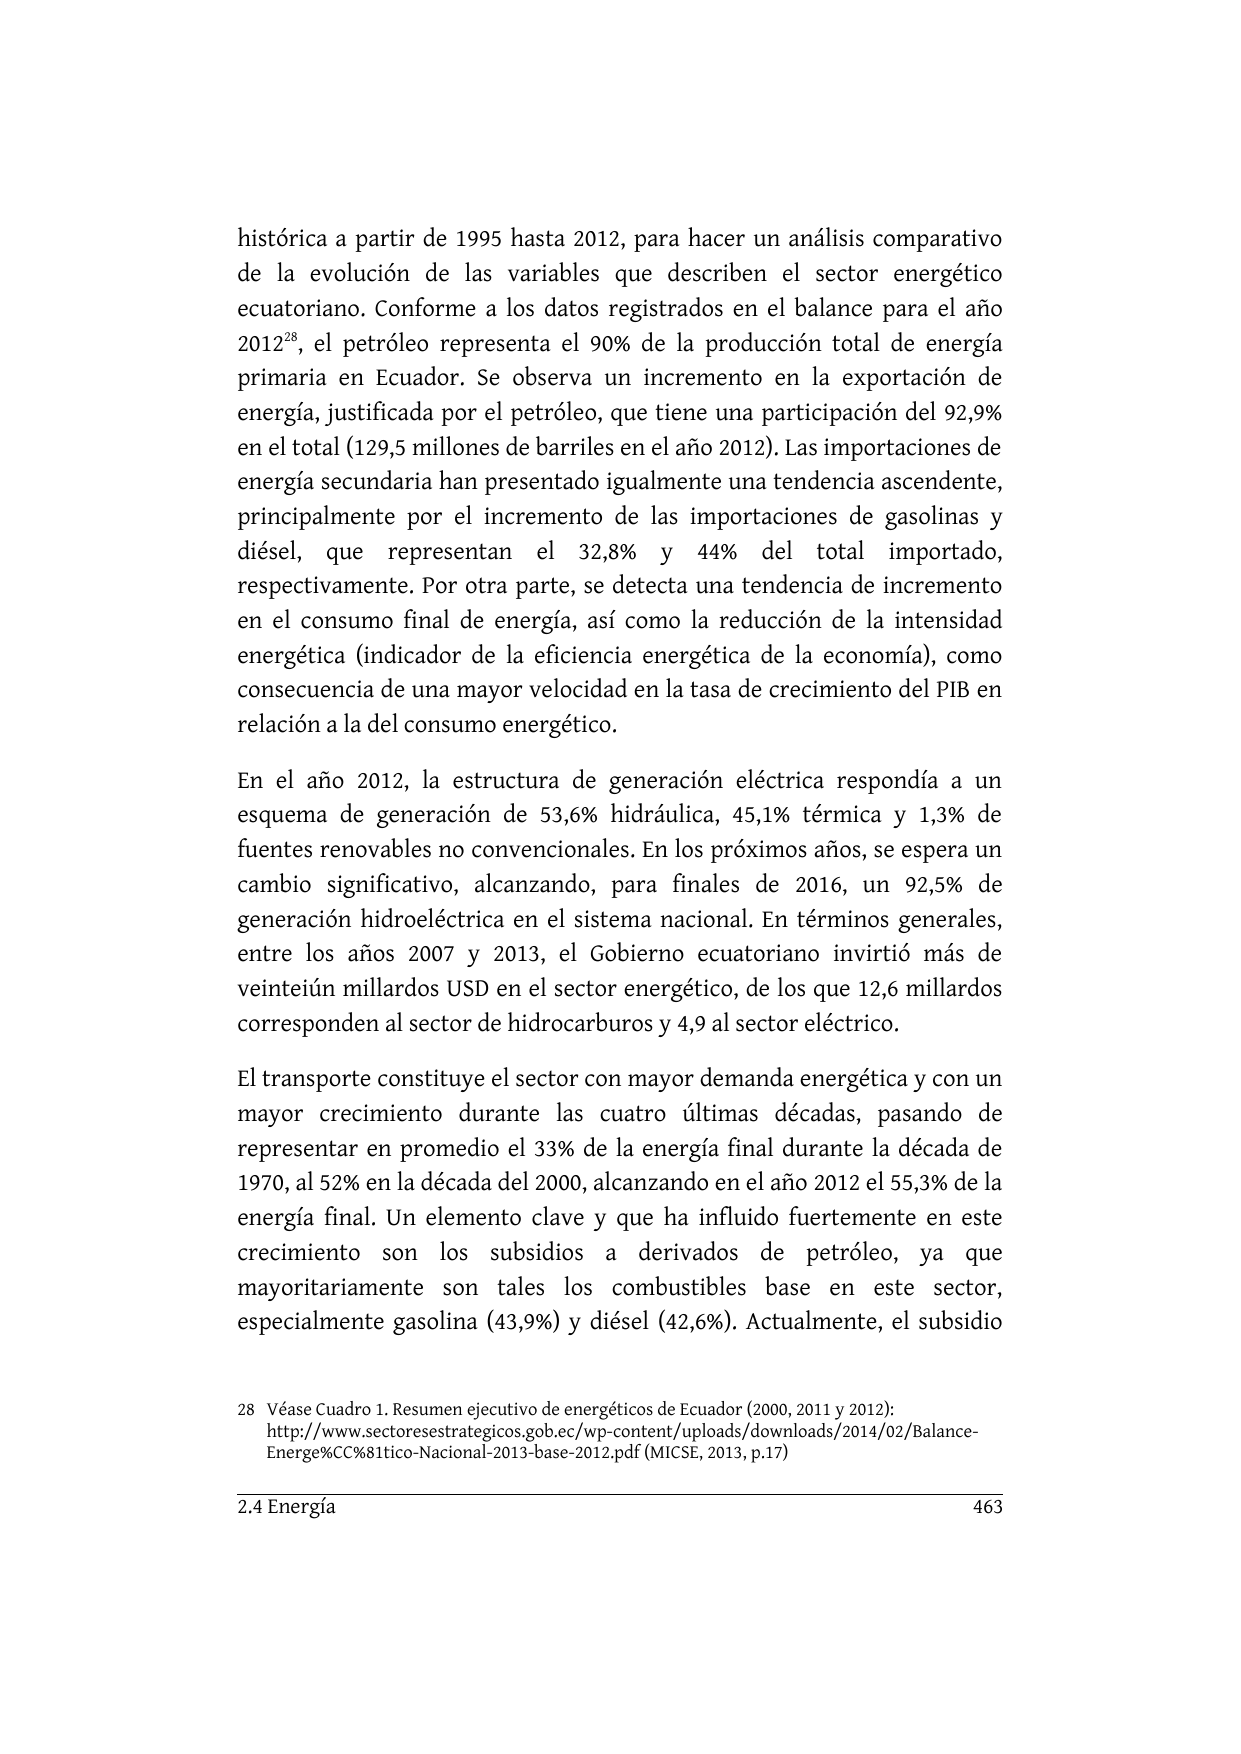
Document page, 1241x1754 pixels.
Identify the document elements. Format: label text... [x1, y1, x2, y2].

text histórica a partir de 1995 hasta 2012, para hacer un análisis comparativo de la evolución de las variables que describen el sector energético ecuatoriano. Conforme a los datos registrados en el balance para el año 2012, el petróleo representa el 90% de la producción total de energía primaria en Ecuador. Se observa un incremento en la exportación de energía, justificada por el petróleo, que tiene una participación del 92,9% en el total (129,5 millones de barriles en el año 2012). Las importaciones de energía secundaria han presentado igualmente una tendencia ascendente, principalmente por el incremento de las importaciones de gasolinas y diésel, que representan el 32,8% y 44% del total importado, respectivamente. Por otra parte, se detecta una tendencia de incremento en el consumo final de energía, así como la reducción de la intensidad energética (indicador de la eficiencia energética de la economía), como consecuencia de una mayor velocidad en la tasa de crecimiento del PIB en relación a la del consumo energético. [237, 225, 1003, 739]
text El transporte constituye el sector con mayor demanda energética y con un mayor crecimiento durante las cuatro últimas décadas, pasando de representar en promedio el 33% de la energía final durante la década de 1970, al 52% en la década del 2000, alcanzando en el año 2012 el 55,3% de la energía final. Un elemento clave y que ha influido fuertemente en este crecimiento son los subsidios a derivados de petróleo, ya que mayoritariamente son tales los combustibles base en este sector, especialmente gasolina (43,9%) y diésel (42,6%). Actualmente, el subsidio [237, 1065, 1003, 1337]
text En el año 2012, la estructura de generación eléctrica respondía a un esquema de generación de 53,6% hidráulica, 45,1% térmica y 1,3% de fuentes renovables no convencionales. En los próximos años, se espera un cambio significativo, alcanzando, para finales de 2016, un 92,5% de generación hidroeléctrica en el sistema nacional. En términos generales, entre los años 2007 y 2013, el Gobierno ecuatoriano invirtió más de veinteiún millardos USD en el sector energético, de los que 12,6 millardos corresponden al sector de hidrocarburos y 4,9 al sector eléctrico. [237, 766, 1003, 1038]
text Véase Cuadro 1. Resumen ejecutivo de energéticos de Ecuador (2000, 2011 y 2012): http://www.sectoresestrategicos.gob.ec/wp-content/uploads/downloads/2014/02/Balance-Energe%CC%81tico-Nacional-2013-base-2012.pdf (MICSE, 2013, p.17) [237, 1399, 1003, 1464]
